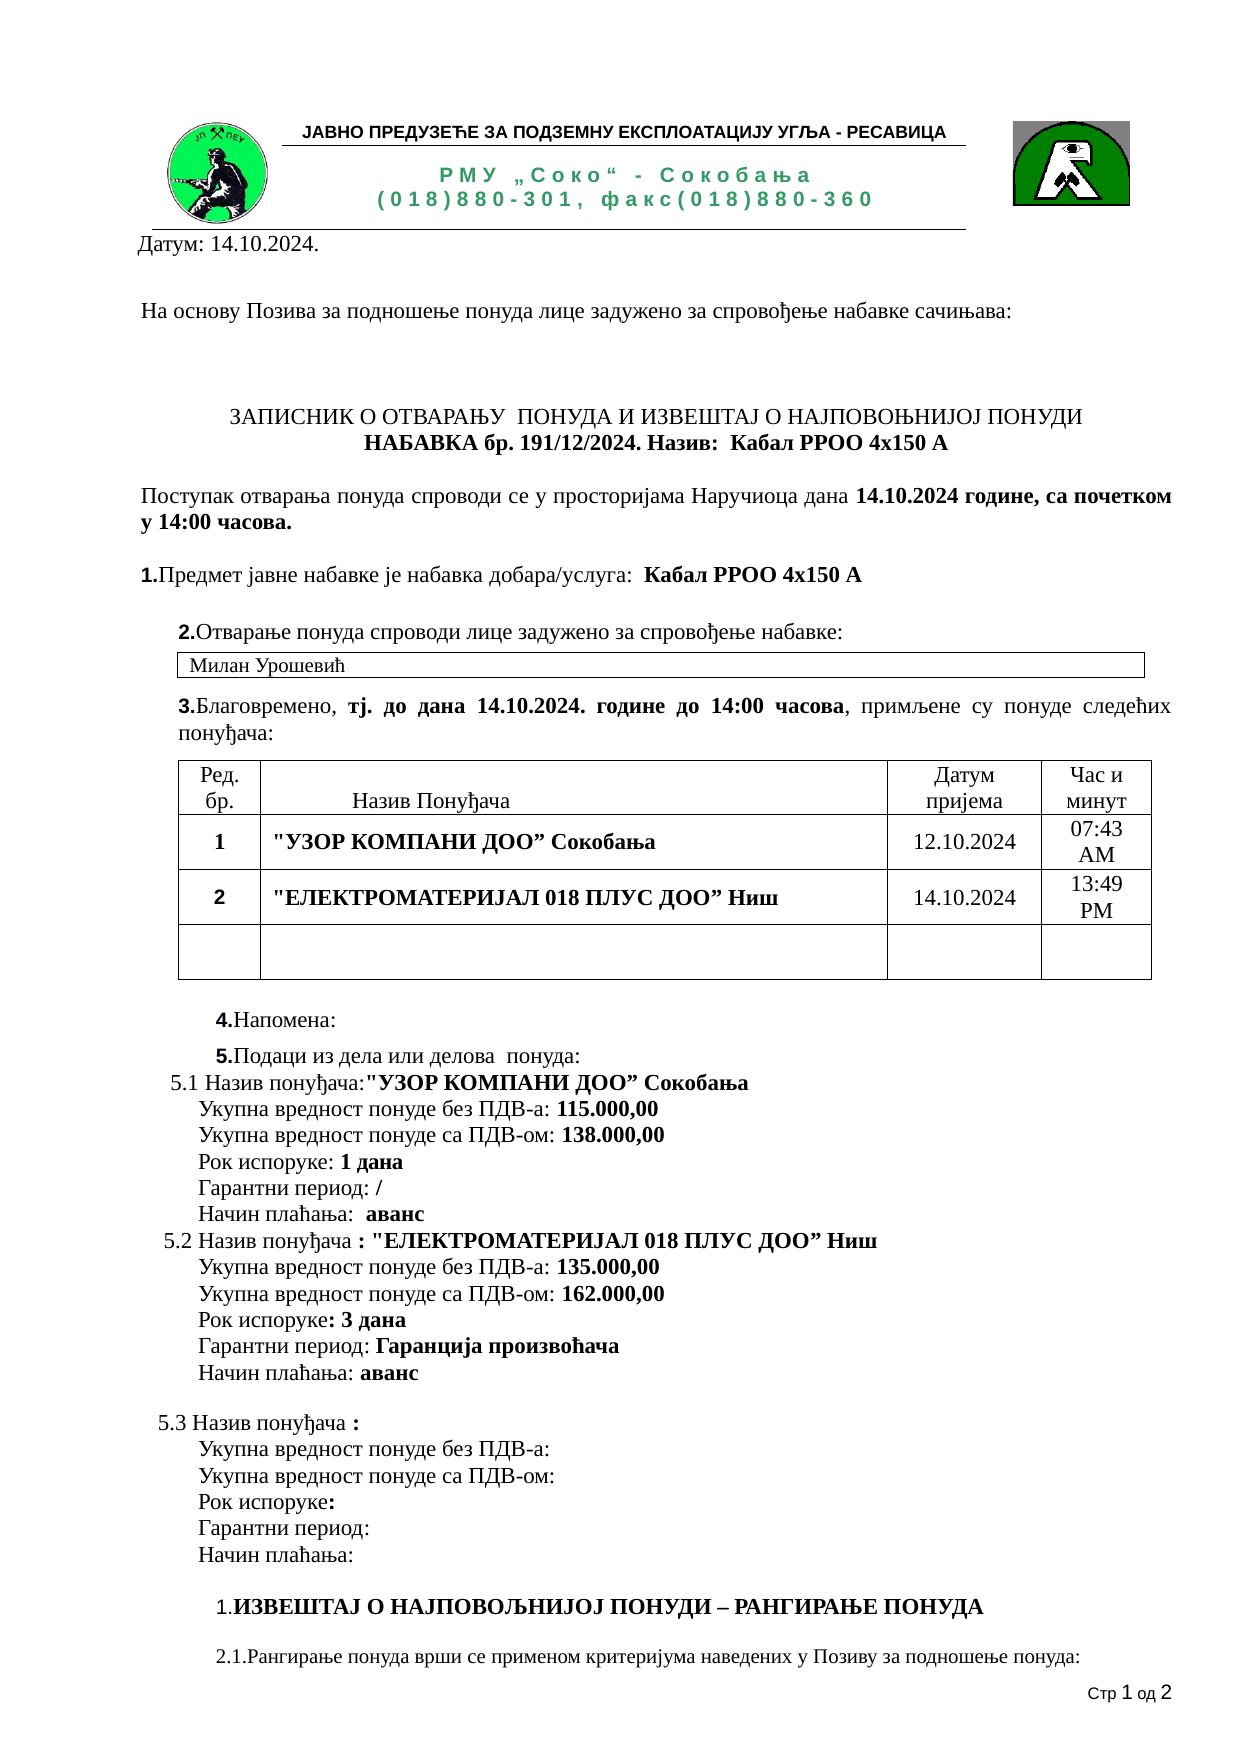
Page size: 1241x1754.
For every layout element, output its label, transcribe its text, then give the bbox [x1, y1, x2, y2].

text Укупна вредност понуде без ПДВ-а: [141, 1435, 1172, 1462]
text Укупна вредност понуде са ПДВ-ом: [141, 1462, 1172, 1488]
text Начин плаћања: аванс [141, 1201, 1172, 1227]
text Начин плаћања: [141, 1541, 1172, 1567]
table_cell 07:43 АM [1042, 815, 1151, 869]
table_cell РМУ „Соко“ - Сокобања (018)880-301, факс(018)880-360 [282, 146, 966, 229]
table_cell [261, 925, 887, 979]
list Подаци из дела или делова понуда: [216, 1042, 1172, 1069]
text Рок испоруке: 1 дана [141, 1148, 1172, 1174]
table_header Час и минут [1042, 761, 1151, 813]
text Рок испоруке: 3 дана [141, 1306, 1172, 1332]
table_header ЈАВНО ПРЕДУЗЕЋЕ ЗА ПОДЗЕМНУ ЕКСПЛОАТАЦИЈУ УГЉА - РЕСАВИЦА [282, 122, 966, 144]
text Укупна вредност понуде без ПДВ-а: 115.000,00 [141, 1095, 1172, 1121]
table_header Ред. бр. [179, 761, 260, 813]
text ЗАПИСНИК О ОТВАРАЊУ ПОНУДА И ИЗВЕШТАЈ О НАЈПОВОЊНИЈОЈ ПОНУДИ [141, 403, 1172, 429]
table_header [152, 122, 282, 229]
text НАБАВКА бр. 191/12/2024. Назив: Кабал РРОО 4х150 А [141, 429, 1172, 455]
text 5.3 Назив понуђача : [141, 1409, 1172, 1435]
table_cell 2 [179, 870, 260, 924]
table_header Милан Урошевић [178, 653, 1144, 677]
list Благовремено, тј. до дана 14.10.2024. године до 14:00 часова, примљене су понуде следећих понуђача: [178, 693, 1172, 745]
table_cell [1042, 925, 1151, 979]
text Рок испоруке: [141, 1488, 1172, 1514]
table_header Датум пријема [888, 761, 1041, 813]
text Гарантни период: / [141, 1174, 1172, 1201]
list ИЗВЕШТАЈ О НАЈПОВОЉНИЈОЈ ПОНУДИ – РАНГИРАЊЕ ПОНУДА [216, 1593, 1172, 1620]
table_cell "ЕЛЕКТРОМАТЕРИЈАЛ 018 ПЛУС ДОО” Ниш [261, 870, 887, 924]
table_cell 1 [179, 815, 260, 869]
table_header [966, 122, 1177, 229]
table_header Назив Понуђача [261, 761, 887, 813]
text Укупна вредност понуде са ПДВ-ом: 138.000,00 [141, 1121, 1172, 1148]
table_cell [179, 925, 260, 979]
text Поступак отварања понуда спроводи се у просторијама Наручиоца дана 14.10.2024 године, са почетком у 14:00 часова. [141, 482, 1172, 534]
picture [166, 121, 268, 224]
text 5.1 Назив понуђача:"УЗОР КОМПАНИ ДОО” Сокобања [170, 1069, 1172, 1095]
table_cell 12.10.2024 [888, 815, 1041, 869]
table_cell 13:49 РM [1042, 870, 1151, 924]
text Укупна вредност понуде са ПДВ-ом: 162.000,00 [141, 1279, 1172, 1306]
text Гарантни период: Гаранција произвоћача [141, 1332, 1172, 1359]
text Начин плаћања: аванс [141, 1359, 1172, 1385]
list 2.1.Рангирање понуда врши се применом критеријума наведених у Позиву за подношење понуда: [216, 1644, 1172, 1668]
table_cell [888, 925, 1041, 979]
list Предмет јавне набавке је набавка добара/услуга: Кабал РРОО 4х150 А [141, 561, 1172, 587]
picture [1012, 121, 1130, 206]
table_cell "УЗОР КОМПАНИ ДОО” Сокобања [261, 815, 887, 869]
text Гарантни период: [141, 1514, 1172, 1541]
text Датум: 14.10.2024. [103, 230, 1174, 257]
text На основу Позива за подношење понуда лице задужено за спровођење набавке сачињава: [141, 297, 1172, 324]
list Отварање понуда спроводи лице задужено за спровођење набавке: [178, 618, 1172, 645]
list Напомена: [216, 1006, 1172, 1033]
table_cell 14.10.2024 [888, 870, 1041, 924]
text 5.2 Назив понуђача : "ЕЛЕКТРОМАТЕРИЈАЛ 018 ПЛУС ДОО” Ниш [141, 1227, 1172, 1253]
text Укупна вредност понуде без ПДВ-а: 135.000,00 [141, 1253, 1172, 1279]
